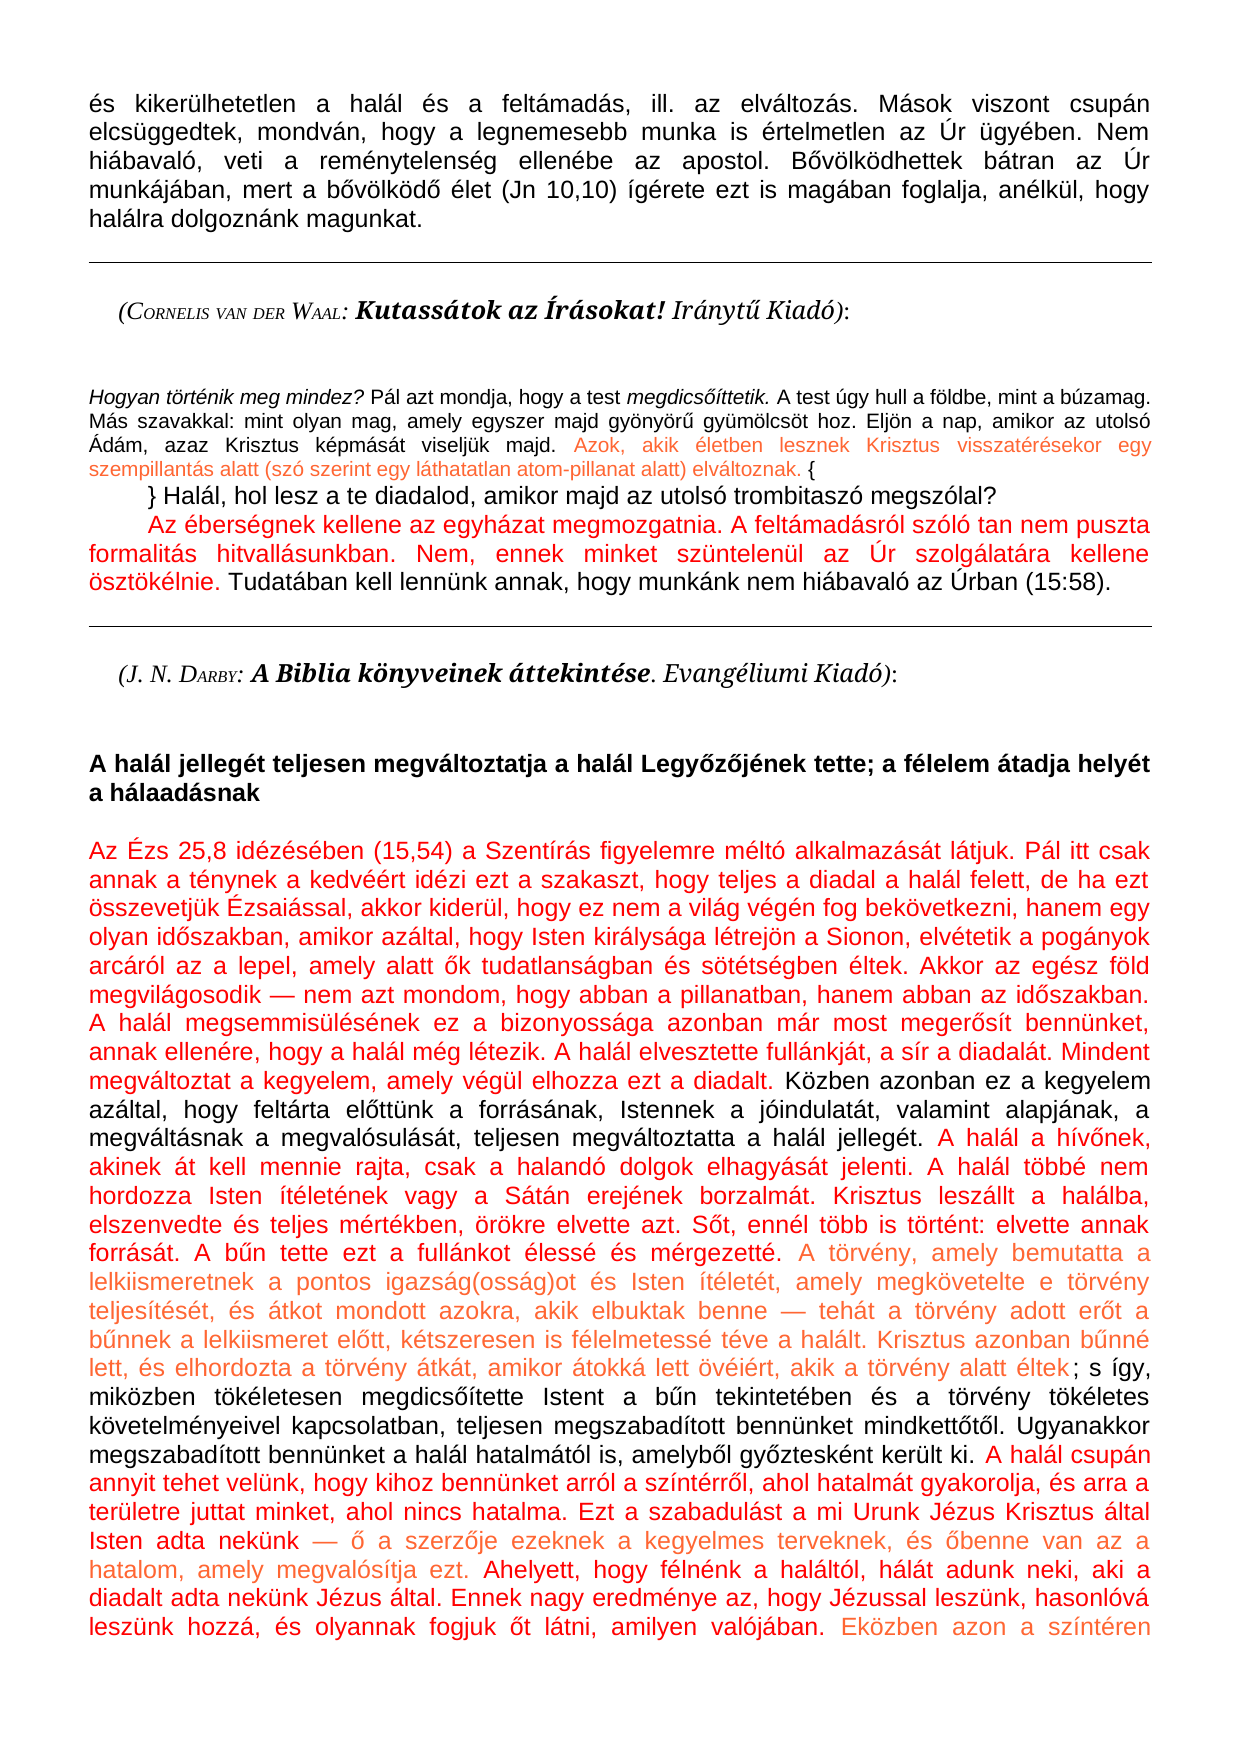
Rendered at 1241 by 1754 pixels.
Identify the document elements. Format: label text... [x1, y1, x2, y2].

text Az éberségnek kellene az egyházat megmozgatnia. A feltámadásról szóló tan nem puszta formalitás hitvallásunkban. Nem, ennek minket szüntelenül az Úr szolgálatára kellene ösztökélnie. Tudatában kell lennünk annak, hogy munkánk nem hiábavaló az Úrban (15:58). [88, 510, 1152, 596]
text } Halál, hol lesz a te diadalod, amikor majd az utolsó trombitaszó megszólal? [88, 481, 1152, 510]
text (J. N. Darby: A Biblia könyveinek áttekintése. Evangéliumi Kiadó): [88, 627, 1152, 719]
text (Cornelis van der Waal: Kutassátok az Írásokat! Iránytű Kiadó): [88, 263, 1152, 356]
text Az Ézs 25,8 idézésében (15,54) a Szentírás figyelemre méltó alkalmazását látjuk. Pál itt csak annak a ténynek a kedvéért idézi ezt a szakaszt, hogy teljes a diadal a halál felett, de ha ezt összevetjük Ézsaiással, akkor kiderül, hogy ez nem a világ végén fog bekövetkezni, hanem egy olyan időszakban, amikor azáltal, hogy Isten királysága létrejön a Sionon, elvétetik a pogányok arcáról az a lepel, amely alatt ők tudatlanságban és sötétségben éltek. Akkor az egész föld megvilágosodik — nem azt mondom, hogy abban a pillanatban, hanem abban az időszakban. A halál megsemmisülésének ez a bizonyossága azonban már most megerősít bennünket, annak ellenére, hogy a halál még létezik. A halál elvesztette fullánkját, a sír a diadalát. Mindent megváltoztat a kegyelem, amely végül elhozza ezt a diadalt. Közben azonban ez a kegyelem azáltal, hogy feltárta előttünk a forrásának, Istennek a jóindulatát, valamint alapjának, a megváltásnak a megvalósulását, teljesen megváltoztatta a halál jellegét. A halál a hívőnek, akinek át kell mennie rajta, csak a halandó dolgok elhagyását jelenti. A halál többé nem hordozza Isten ítéletének vagy a Sátán erejének borzalmát. Krisztus leszállt a halálba, elszenvedte és teljes mértékben, örökre elvette azt. Sőt, ennél több is történt: elvette annak forrását. A bűn tette ezt a fullánkot élessé és mérgezetté. A törvény, amely bemutatta a lelkiismeretnek a pontos igazság(osság)ot és Isten ítéletét, amely megkövetelte e törvény teljesítését, és átkot mondott azokra, akik elbuktak benne — tehát a törvény adott erőt a bűnnek a lelkiismeret előtt, kétszeresen is félelmetessé téve a halált. Krisztus azonban bűnné lett, és elhordozta a törvény átkát, amikor átokká lett övéiért, akik a törvény alatt éltek; s így, miközben tökéletesen megdicsőítette Istent a bűn tekintetében és a törvény tökéletes követelményeivel kapcsolatban, teljesen megszabadított bennünket mindkettőtől. Ugyanakkor megszabadított bennünket a halál hatalmától is, amelyből győztesként került ki. A halál csupán annyit tehet velünk, hogy kihoz bennünket arról a színtérről, ahol hatalmát gyakorolja, és arra a területre juttat minket, ahol nincs hatalma. Ezt a szabadulást a mi Urunk Jézus Krisztus által Isten adta nekünk — ő a szerzője ezeknek a kegyelmes terveknek, és őbenne van az a hatalom, amely megvalósítja ezt. Ahelyett, hogy félnénk a haláltól, hálát adunk neki, aki a diadalt adta nekünk Jézus által. Ennek nagy eredménye az, hogy Jézussal leszünk, hasonlóvá leszünk hozzá, és olyannak fogjuk őt látni, amilyen valójában. Eközben azon a színtéren [88, 836, 1152, 1641]
text Hogyan történik meg mindez? Pál azt mondja, hogy a test megdicsőíttetik. A test úgy hull a földbe, mint a búzamag. Más szavakkal: mint olyan mag, amely egyszer majd gyönyörű gyümölcsöt hoz. Eljön a nap, amikor az utolsó Ádám, azaz Krisztus képmását viseljük majd. Azok, akik életben lesznek Krisztus visszatérésekor egy szempillantás alatt (szó szerint egy láthatatlan atom-pillanat alatt) elváltoznak. { [88, 385, 1152, 481]
text és kikerülhetetlen a halál és a feltámadás, ill. az elváltozás. Mások viszont csupán elcsüggedtek, mondván, hogy a legnemesebb munka is értelmetlen az Úr ügyében. Nem hiábavaló, veti a reménytelenség ellenébe az apostol. Bővölködhettek bátran az Úr munkájában, mert a bővölködő élet (Jn 10,10) ígérete ezt is magában foglalja, anélkül, hogy halálra dolgoznánk magunkat. [88, 88, 1152, 232]
text A halál jellegét teljesen megváltoztatja a halál Legyőzőjének tette; a félelem átadja helyét a hálaadásnak [88, 749, 1152, 806]
